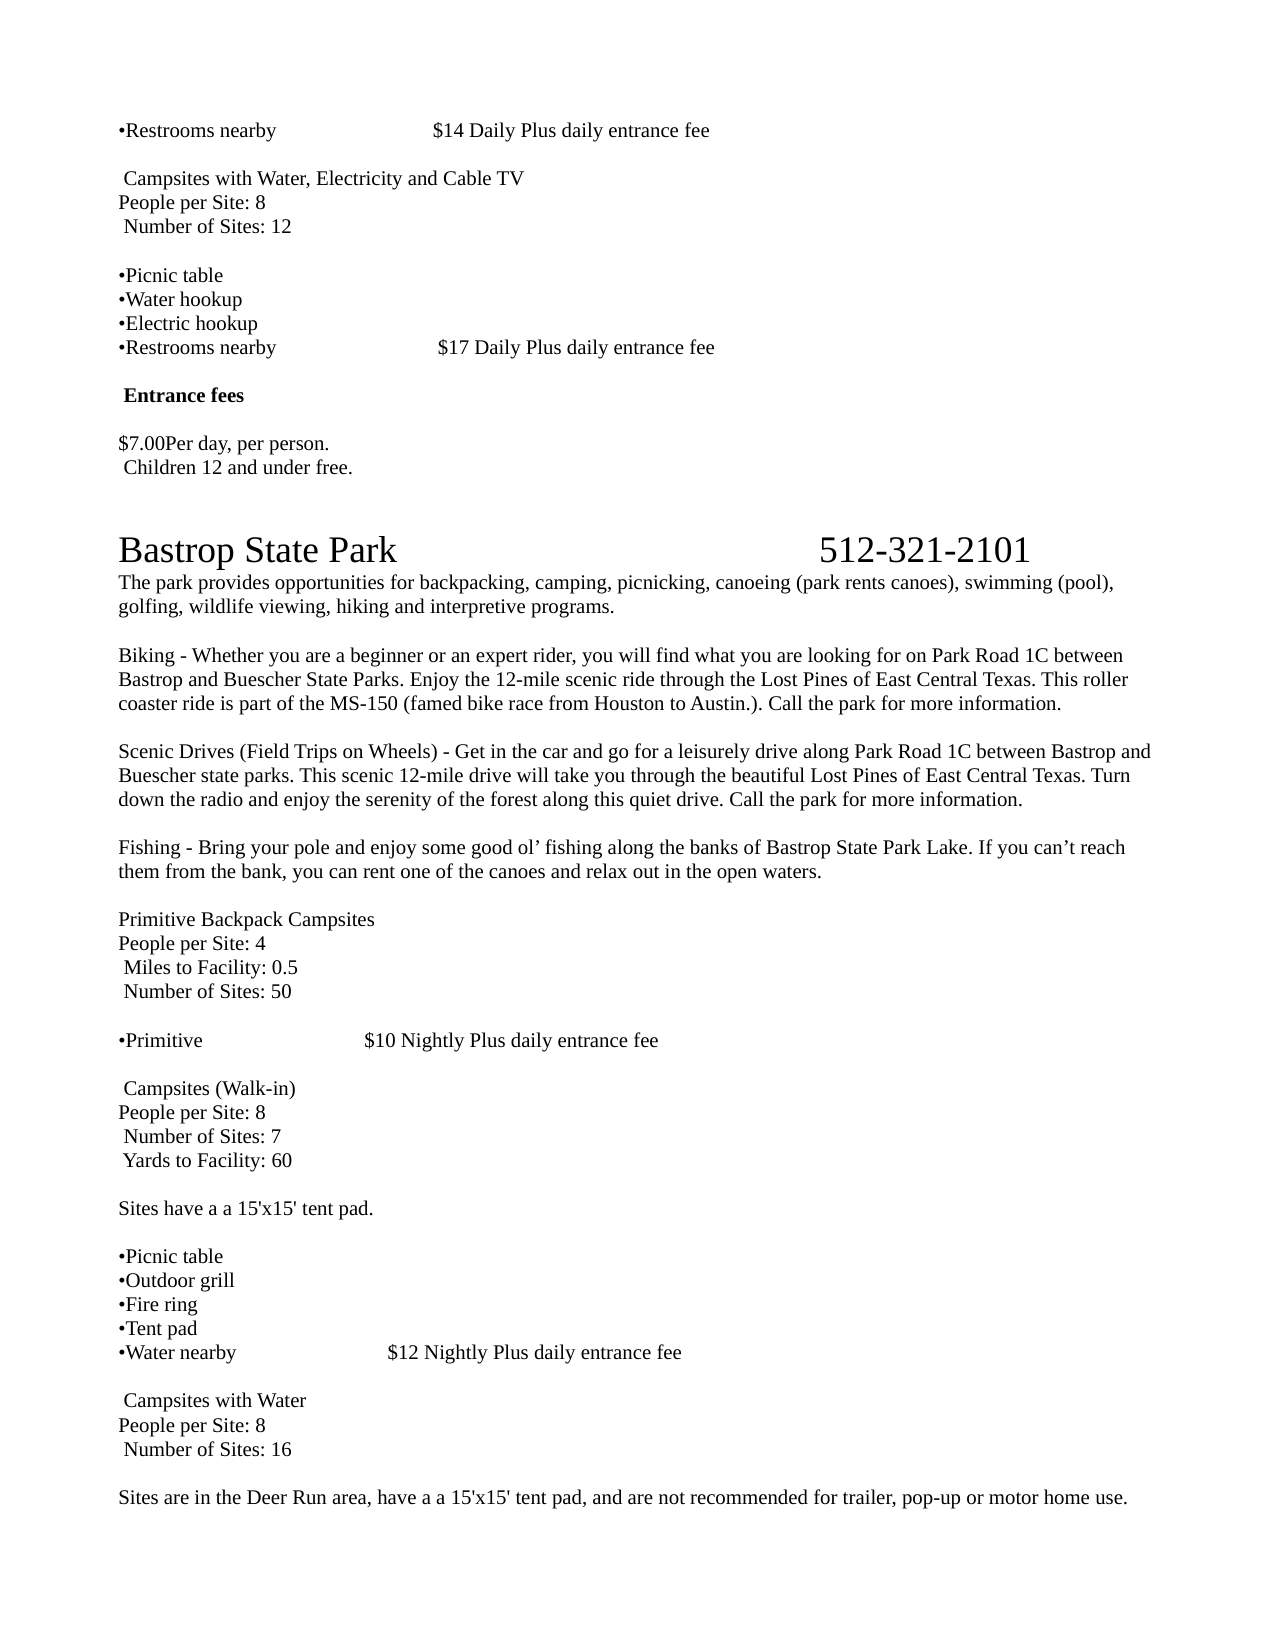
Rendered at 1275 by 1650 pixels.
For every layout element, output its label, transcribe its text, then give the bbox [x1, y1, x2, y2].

text People per Site: 8 [118, 1412, 1157, 1437]
text •Water hookup [118, 287, 1157, 311]
text Sites are in the Deer Run area, have a a 15'x15' tent pad, and are not recommended for trailer, pop-up or motor home use. [118, 1485, 1157, 1509]
text •Picnic table [118, 262, 1157, 287]
text •Tent pad [118, 1316, 1157, 1340]
text People per Site: 8 [118, 190, 1157, 214]
text •Picnic table [118, 1244, 1157, 1268]
text $7.00Per day, per person. [118, 431, 1157, 455]
text Miles to Facility: 0.5 [118, 955, 1157, 979]
text Yards to Facility: 60 [118, 1148, 1157, 1172]
text •Restrooms nearby $17 Daily Plus daily entrance fee [118, 335, 1157, 359]
text Bastrop State Park 512-321-2101 [118, 527, 1157, 570]
text Scenic Drives (Field Trips on Wheels) - Get in the car and go for a leisurely drive along Park Road 1C between Bastrop and Buescher state parks. This scenic 12-mile drive will take you through the beautiful Lost Pines of East Central Texas. Turn down the radio and enjoy the serenity of the forest along this quiet drive. Call the park for more information. [118, 739, 1157, 811]
text People per Site: 4 [118, 931, 1157, 955]
text Fishing - Bring your pole and enjoy some good ol’ fishing along the banks of Bastrop State Park Lake. If you can’t reach them from the bank, you can rent one of the canoes and relax out in the open waters. [118, 835, 1157, 883]
text Children 12 and under free. [118, 455, 1157, 479]
text Number of Sites: 7 [118, 1124, 1157, 1148]
text Number of Sites: 50 [118, 979, 1157, 1003]
text Campsites (Walk-in) [118, 1076, 1157, 1100]
text Campsites with Water [118, 1388, 1157, 1412]
text The park provides opportunities for backpacking, camping, picnicking, canoeing (park rents canoes), swimming (pool), golfing, wildlife viewing, hiking and interpretive programs. [118, 570, 1157, 618]
text Primitive Backpack Campsites [118, 907, 1157, 931]
text •Primitive $10 Nightly Plus daily entrance fee [118, 1027, 1157, 1052]
text •Electric hookup [118, 311, 1157, 335]
text Entrance fees [118, 383, 1157, 407]
text People per Site: 8 [118, 1100, 1157, 1124]
text •Restrooms nearby $14 Daily Plus daily entrance fee [118, 118, 1157, 142]
text Number of Sites: 12 [118, 214, 1157, 238]
text Number of Sites: 16 [118, 1437, 1157, 1461]
text •Fire ring [118, 1292, 1157, 1316]
text Campsites with Water, Electricity and Cable TV [118, 166, 1157, 190]
text •Outdoor grill [118, 1268, 1157, 1292]
text •Water nearby $12 Nightly Plus daily entrance fee [118, 1340, 1157, 1364]
text Sites have a a 15'x15' tent pad. [118, 1196, 1157, 1220]
text Biking - Whether you are a beginner or an expert rider, you will find what you are looking for on Park Road 1C between Bastrop and Buescher State Parks. Enjoy the 12-mile scenic ride through the Lost Pines of East Central Texas. This roller coaster ride is part of the MS-150 (famed bike race from Houston to Austin.). Call the park for more information. [118, 642, 1157, 715]
